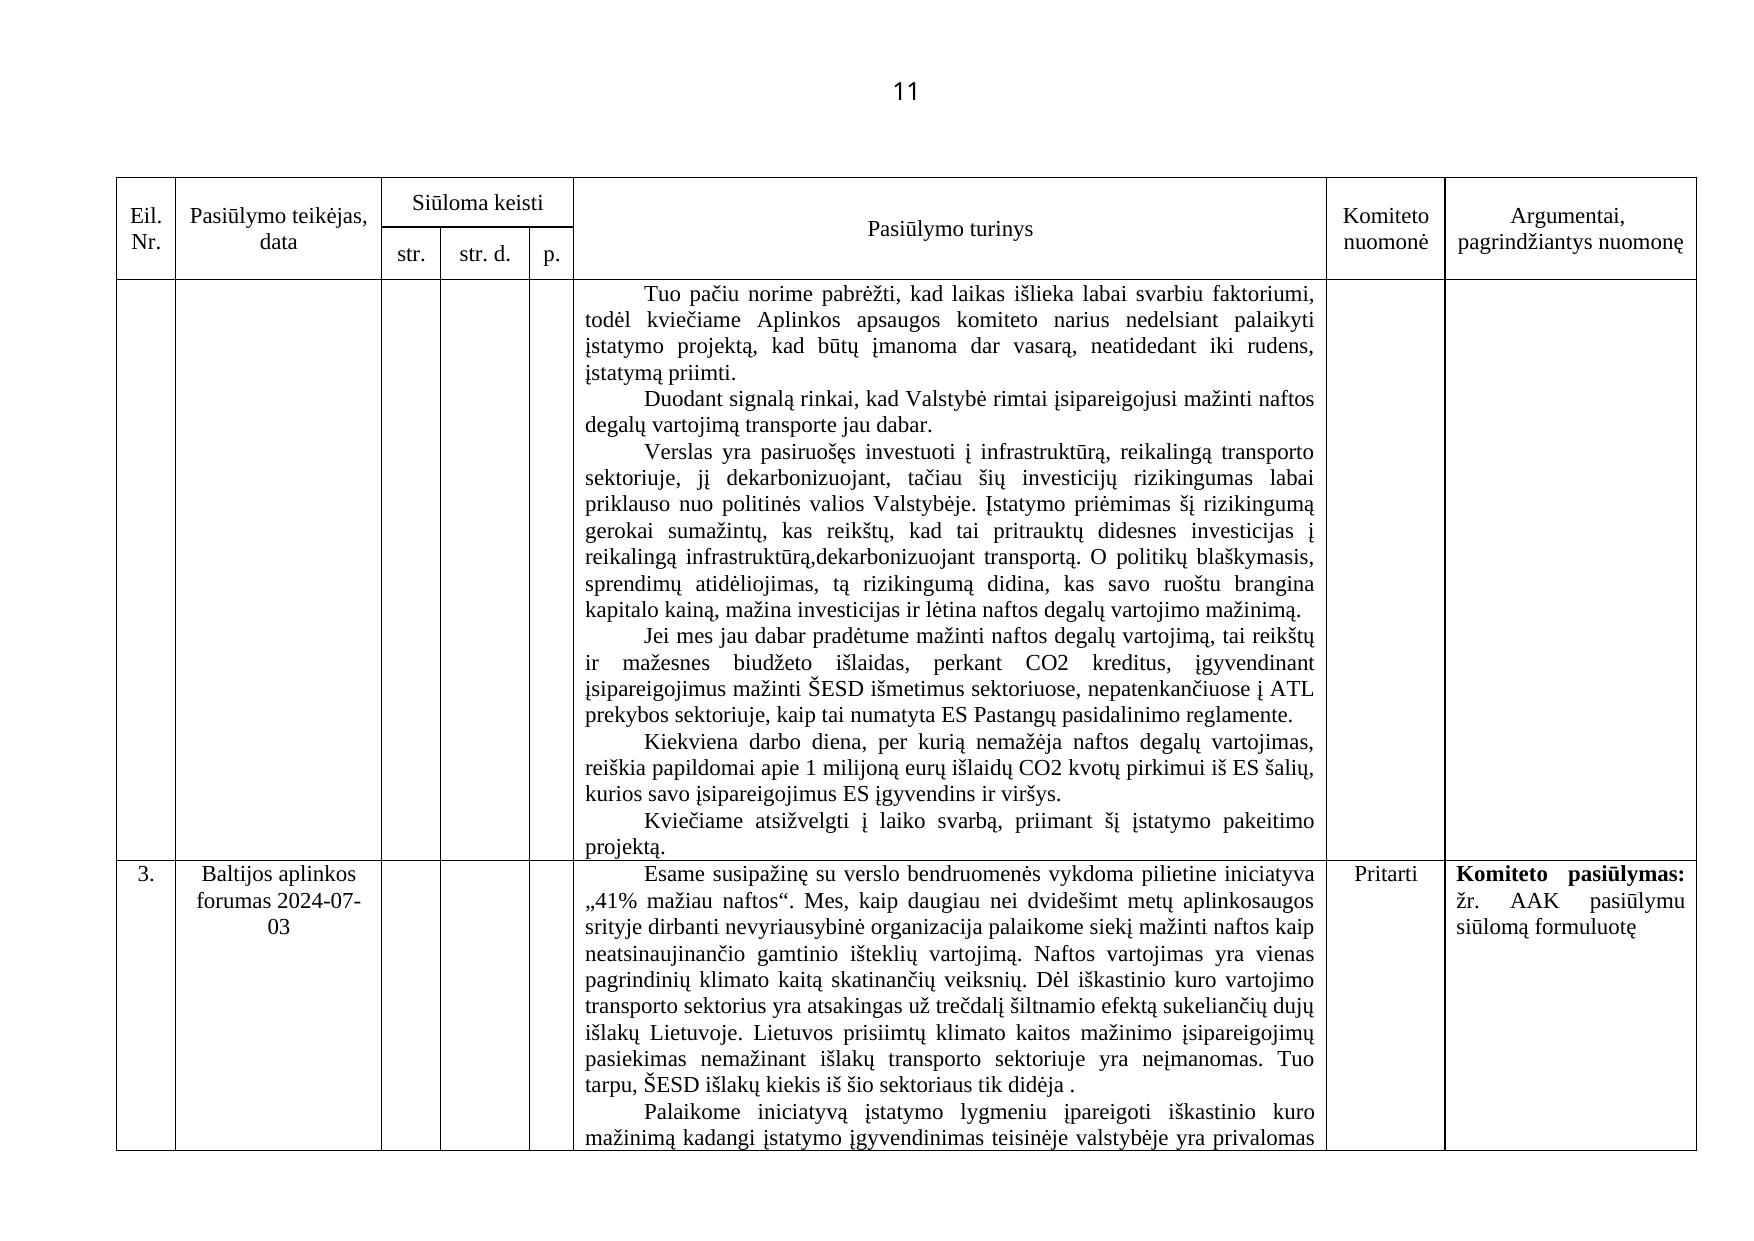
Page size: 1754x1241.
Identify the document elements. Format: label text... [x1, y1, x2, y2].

table_cell Tuo pačiu norime pabrėžti, kad laikas išlieka labai svarbiu faktoriumi, todėl kviečiame Aplinkos apsaugos komiteto narius nedelsiant palaikyti įstatymo projektą, kad būtų įmanoma dar vasarą, neatidedant iki rudens, įstatymą priimti. Duodant signalą rinkai, kad Valstybė rimtai įsipareigojusi mažinti naftos degalų vartojimą transporte jau dabar. Verslas yra pasiruošęs investuoti į infrastruktūrą, reikalingą transporto sektoriuje, jį dekarbonizuojant, tačiau šių investicijų rizikingumas labai priklauso nuo politinės valios Valstybėje. Įstatymo priėmimas šį rizikingumą gerokai sumažintų, kas reikštų, kad tai pritrauktų didesnes investicijas į reikalingą infrastruktūrą,dekarbonizuojant transportą. O politikų blaškymasis, sprendimų atidėliojimas, tą rizikingumą didina, kas savo ruoštu brangina kapitalo kainą, mažina investicijas ir lėtina naftos degalų vartojimo mažinimą. Jei mes jau dabar pradėtume mažinti naftos degalų vartojimą, tai reikštų ir mažesnes biudžeto išlaidas, perkant CO2 kreditus, įgyvendinant įsipareigojimus mažinti ŠESD išmetimus sektoriuose, nepatenkančiuose į ATL prekybos sektoriuje, kaip tai numatyta ES Pastangų pasidalinimo reglamente. Kiekviena darbo diena, per kurią nemažėja naftos degalų vartojimas, reiškia papildomai apie 1 milijoną eurų išlaidų CO2 kvotų pirkimui iš ES šalių, kurios savo įsipareigojimus ES įgyvendins ir viršys. Kviečiame atsižvelgti į laiko svarbą, priimant šį įstatymo pakeitimo projektą. [574, 280, 1326, 859]
table_cell [530, 280, 573, 859]
table_cell [441, 280, 529, 859]
table_cell [441, 861, 529, 1150]
table_header Pasiūlymo teikėjas, data [176, 178, 381, 279]
table_header Siūloma keisti [382, 178, 573, 226]
table_cell [117, 280, 175, 859]
table_cell str. [382, 228, 440, 279]
table_cell [1446, 280, 1696, 859]
table_cell 3. [117, 861, 175, 1150]
table_header Komiteto nuomonė [1327, 178, 1444, 279]
table_cell Baltijos aplinkos forumas 2024-07-03 [176, 861, 381, 1150]
table_header Pasiūlymo turinys [574, 178, 1326, 279]
table_cell [382, 280, 440, 859]
table_header Eil. Nr. [117, 178, 175, 279]
table_cell Pritarti [1327, 861, 1444, 1150]
table_cell str. d. [441, 228, 529, 279]
table_cell [1327, 280, 1444, 859]
table_header Argumentai, pagrindžiantys nuomonę [1446, 178, 1696, 279]
table_cell [176, 280, 381, 859]
table_cell Esame susipažinę su verslo bendruomenės vykdoma pilietine iniciatyva „41% mažiau naftos“. Mes, kaip daugiau nei dvidešimt metų aplinkosaugos srityje dirbanti nevyriausybinė organizacija palaikome siekį mažinti naftos kaip neatsinaujinančio gamtinio išteklių vartojimą. Naftos vartojimas yra vienas pagrindinių klimato kaitą skatinančių veiksnių. Dėl iškastinio kuro vartojimo transporto sektorius yra atsakingas už trečdalį šiltnamio efektą sukeliančių dujų išlakų Lietuvoje. Lietuvos prisiimtų klimato kaitos mažinimo įsipareigojimų pasiekimas nemažinant išlakų transporto sektoriuje yra neįmanomas. Tuo tarpu, ŠESD išlakų kiekis iš šio sektoriaus tik didėja . Palaikome iniciatyvą įstatymo lygmeniu įpareigoti iškastinio kuro mažinimą kadangi įstatymo įgyvendinimas teisinėje valstybėje yra privalomas [574, 861, 1326, 1150]
table_cell [382, 861, 440, 1150]
table_cell Komiteto pasiūlymas: žr. AAK pasiūlymu siūlomą formuluotę [1446, 861, 1696, 1150]
table_cell p. [530, 228, 573, 279]
table_cell [530, 861, 573, 1150]
